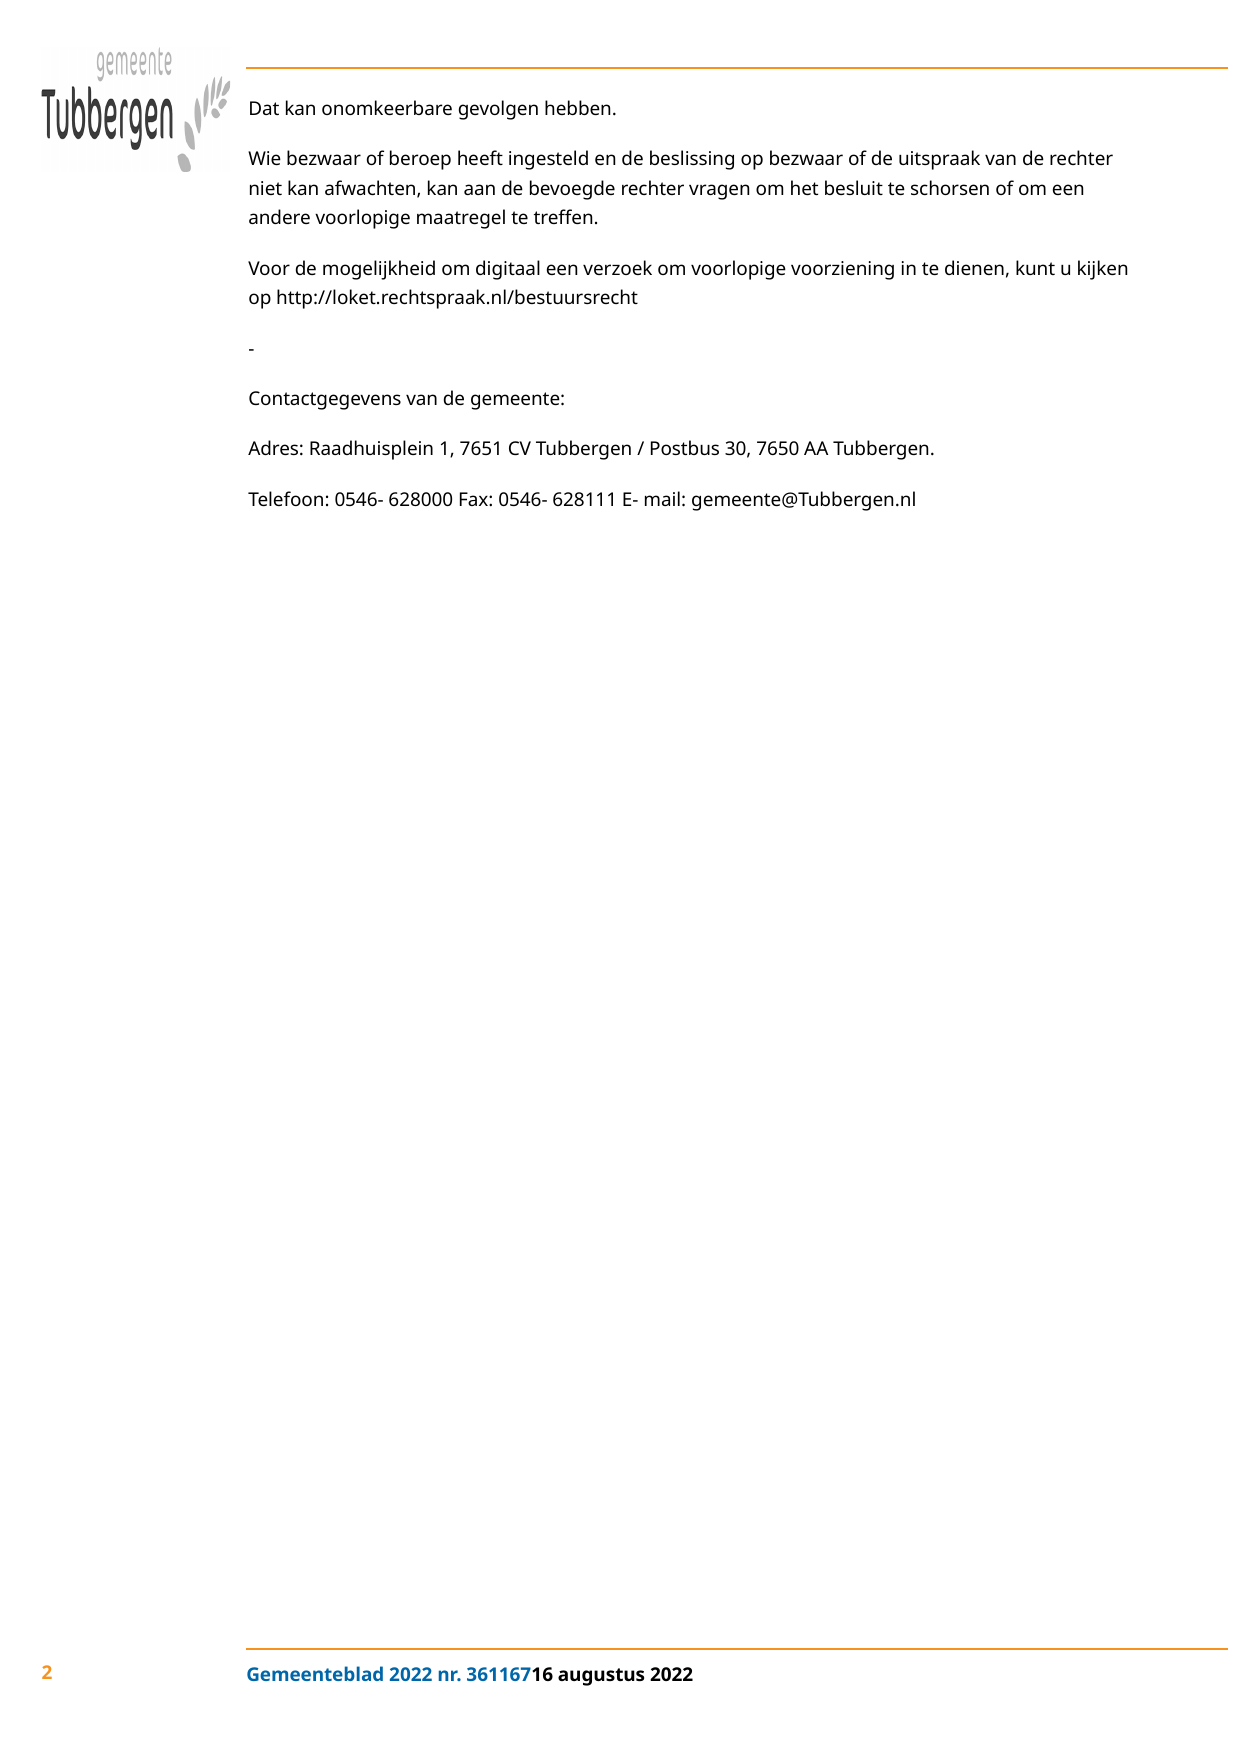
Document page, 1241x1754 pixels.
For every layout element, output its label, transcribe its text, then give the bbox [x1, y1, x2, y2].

picture [41, 47, 231, 172]
text Wie bezwaar of beroep heeft ingesteld en de beslissing op bezwaar of de uitspraak van de rechter niet kan afwachten, kan aan de bevoegde rechter vragen om het besluit te schorsen of om een andere voorlopige maatregel te treffen. [248, 145, 1152, 230]
text Adres: Raadhuisplein 1, 7651 CV Tubbergen / Postbus 30, 7650 AA Tubbergen. [248, 436, 1152, 461]
text - [248, 335, 1152, 361]
text Contactgegevens van de gemeente: [248, 385, 1152, 411]
text Voor de mogelijkheid om digitaal een verzoek om voorlopige voorziening in te dienen, kunt u kijken op http://loket.rechtspraak.nl/bestuursrecht [248, 255, 1152, 310]
text Telefoon: 0546- 628000 Fax: 0546- 628111 E- mail: gemeente@Tubbergen.nl [248, 486, 1152, 512]
text Dat kan onomkeerbare gevolgen hebben. [248, 95, 1152, 121]
